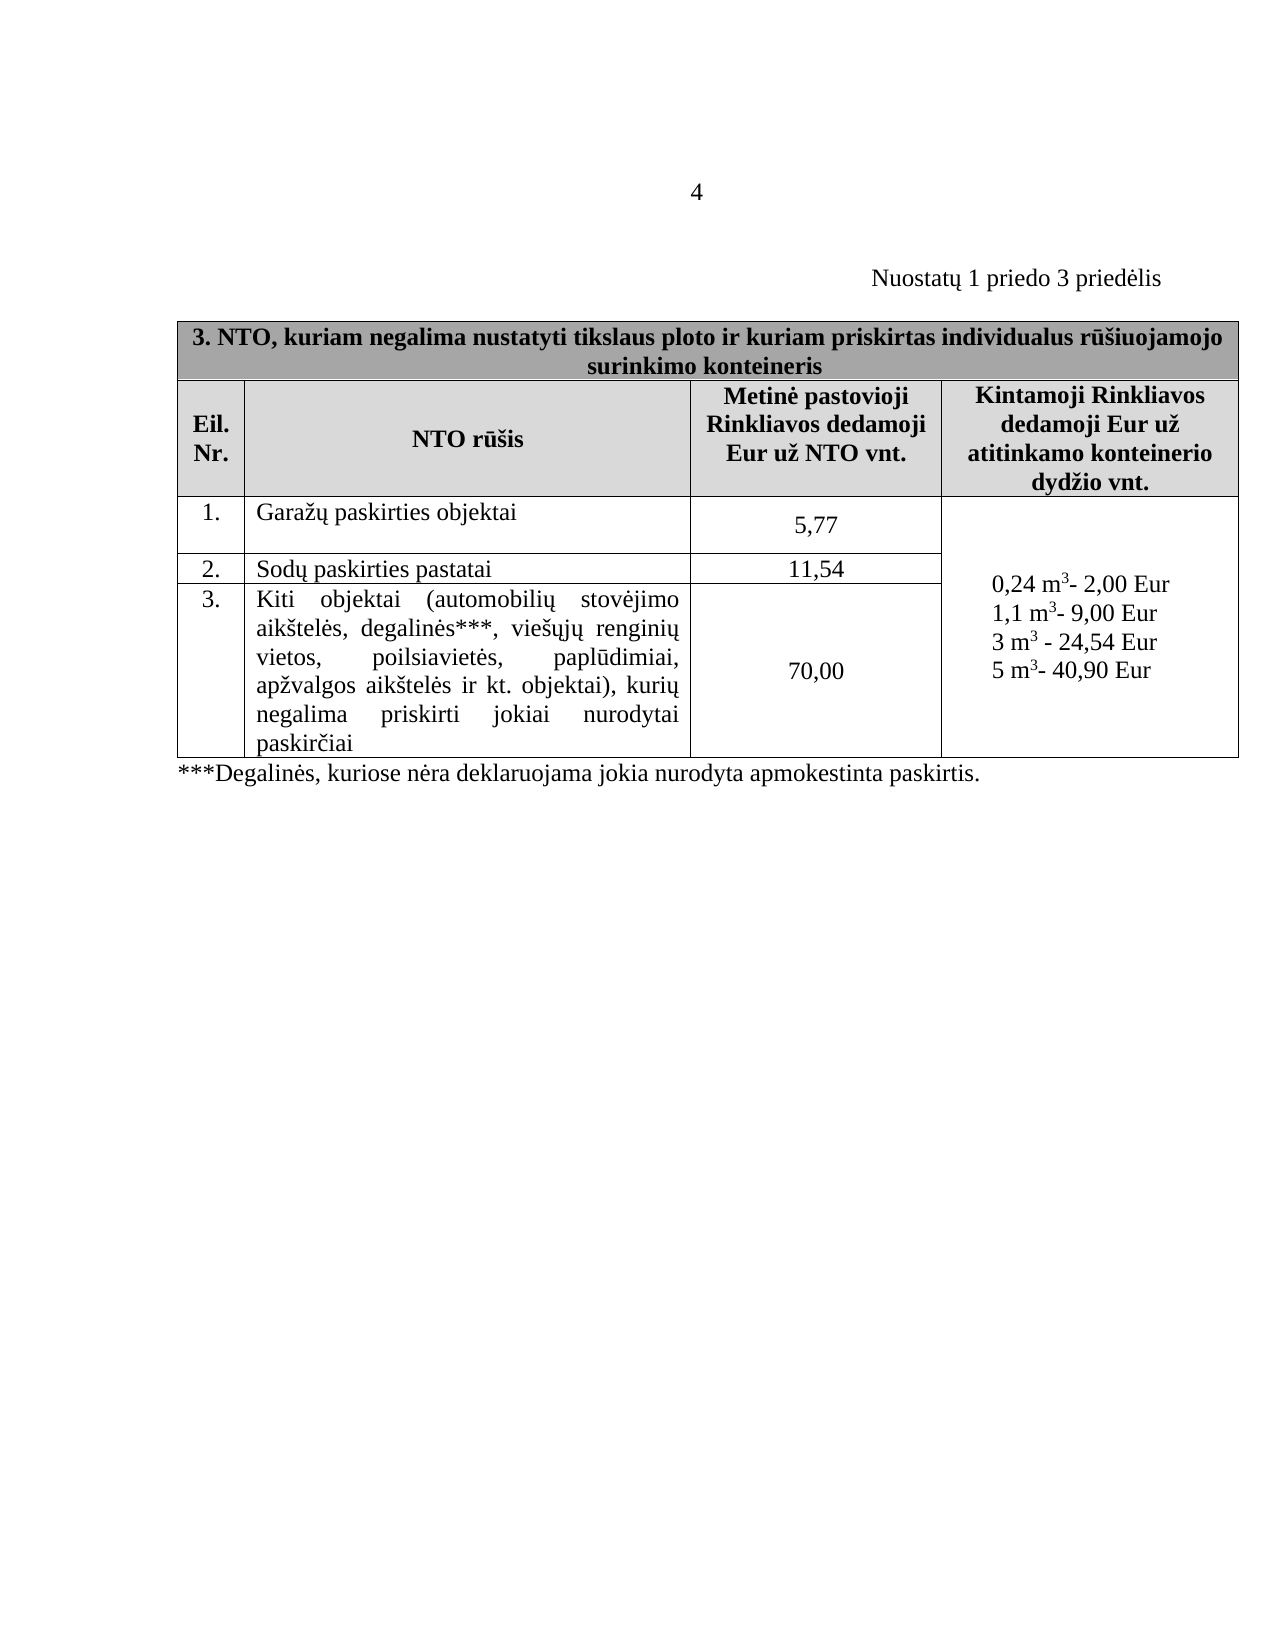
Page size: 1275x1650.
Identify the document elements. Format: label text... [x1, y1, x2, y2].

table_cell Garažų paskirties objektai [245, 497, 690, 553]
text Nuostatų 1 priedo 3 priedėlis [871, 263, 1216, 292]
table_cell 5,77 [691, 497, 941, 553]
table_header 3. NTO, kuriam negalima nustatyti tikslaus ploto ir kuriam priskirtas individualus rūšiuojamojo surinkimo konteineris [178, 322, 1238, 379]
table_cell Kiti objektai (automobilių stovėjimo aikštelės, degalinės***, viešųjų renginių vietos, poilsiavietės, paplūdimiai, apžvalgos aikštelės ir kt. objektai), kurių negalima priskirti jokiai nurodytai paskirčiai [245, 584, 690, 757]
table_cell Eil. Nr. [178, 381, 244, 496]
text ***Degalinės, kuriose nėra deklaruojama jokia nurodyta apmokestinta paskirtis. [177, 758, 1216, 786]
table_cell 0,24 m3- 2,00 Eur 1,1 m3- 9,00 Eur 3 m3 - 24,54 Eur 5 m3- 40,90 Eur [942, 497, 1238, 757]
table_cell 3. [178, 584, 244, 757]
table_cell Kintamoji Rinkliavos dedamoji Eur už atitinkamo konteinerio dydžio vnt. [942, 381, 1238, 496]
table_cell 70,00 [691, 584, 941, 757]
table_cell Metinė pastovioji Rinkliavos dedamoji Eur už NTO vnt. [691, 381, 941, 496]
table_cell Sodų paskirties pastatai [245, 554, 690, 583]
table_cell NTO rūšis [245, 381, 690, 496]
table_cell 11,54 [691, 554, 941, 583]
table_cell 2. [178, 554, 244, 583]
table_cell 1. [178, 497, 244, 553]
